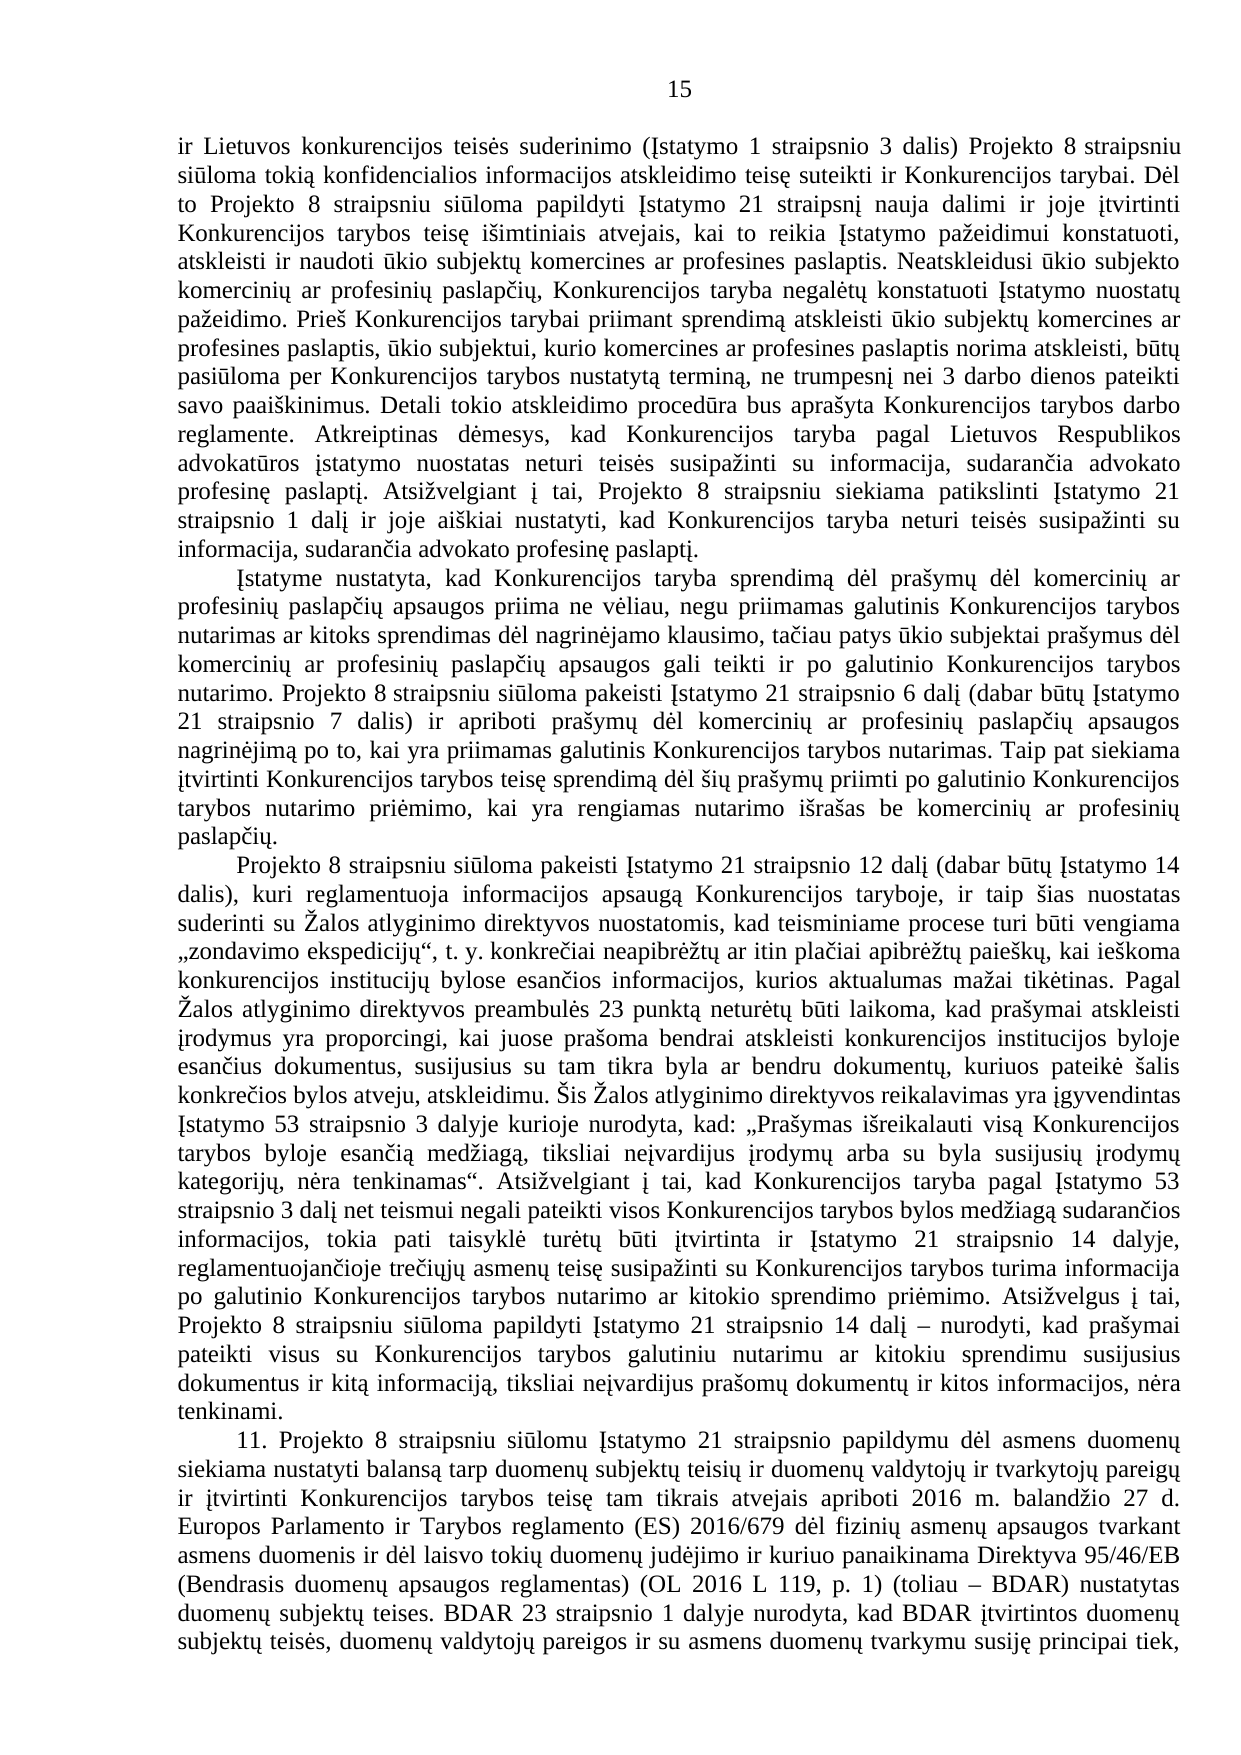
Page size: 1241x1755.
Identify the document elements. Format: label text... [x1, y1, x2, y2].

text Projekto 8 straipsniu siūloma pakeisti Įstatymo 21 straipsnio 12 dalį (dabar būtų Įstatymo 14 dalis), kuri reglamentuoja informacijos apsaugą Konkurencijos taryboje, ir taip šias nuostatas suderinti su Žalos atlyginimo direktyvos nuostatomis, kad teisminiame procese turi būti vengiama „zondavimo ekspedicijų“, t. y. konkrečiai neapibrėžtų ar itin plačiai apibrėžtų paieškų, kai ieškoma konkurencijos institucijų bylose esančios informacijos, kurios aktualumas mažai tikėtinas. Pagal Žalos atlyginimo direktyvos preambulės 23 punktą neturėtų būti laikoma, kad prašymai atskleisti įrodymus yra proporcingi, kai juose prašoma bendrai atskleisti konkurencijos institucijos byloje esančius dokumentus, susijusius su tam tikra byla ar bendru dokumentų, kuriuos pateikė šalis konkrečios bylos atveju, atskleidimu. Šis Žalos atlyginimo direktyvos reikalavimas yra įgyvendintas Įstatymo 53 straipsnio 3 dalyje kurioje nurodyta, kad: „Prašymas išreikalauti visą Konkurencijos tarybos byloje esančią medžiagą, tiksliai neįvardijus įrodymų arba su byla susijusių įrodymų kategorijų, nėra tenkinamas“. Atsižvelgiant į tai, kad Konkurencijos taryba pagal Įstatymo 53 straipsnio 3 dalį net teismui negali pateikti visos Konkurencijos tarybos bylos medžiagą sudarančios informacijos, tokia pati taisyklė turėtų būti įtvirtinta ir Įstatymo 21 straipsnio 14 dalyje, reglamentuojančioje trečiųjų asmenų teisę susipažinti su Konkurencijos tarybos turima informacija po galutinio Konkurencijos tarybos nutarimo ar kitokio sprendimo priėmimo. Atsižvelgus į tai, Projekto 8 straipsniu siūloma papildyti Įstatymo 21 straipsnio 14 dalį – nurodyti, kad prašymai pateikti visus su Konkurencijos tarybos galutiniu nutarimu ar kitokiu sprendimu susijusius dokumentus ir kitą informaciją, tiksliai neįvardijus prašomų dokumentų ir kitos informacijos, nėra tenkinami. [177, 850, 1181, 1425]
text ir Lietuvos konkurencijos teisės suderinimo (Įstatymo 1 straipsnio 3 dalis) Projekto 8 straipsniu siūloma tokią konfidencialios informacijos atskleidimo teisę suteikti ir Konkurencijos tarybai. Dėl to Projekto 8 straipsniu siūloma papildyti Įstatymo 21 straipsnį nauja dalimi ir joje įtvirtinti Konkurencijos tarybos teisę išimtiniais atvejais, kai to reikia Įstatymo pažeidimui konstatuoti, atskleisti ir naudoti ūkio subjektų komercines ar profesines paslaptis. Neatskleidusi ūkio subjekto komercinių ar profesinių paslapčių, Konkurencijos taryba negalėtų konstatuoti Įstatymo nuostatų pažeidimo. Prieš Konkurencijos tarybai priimant sprendimą atskleisti ūkio subjektų komercines ar profesines paslaptis, ūkio subjektui, kurio komercines ar profesines paslaptis norima atskleisti, būtų pasiūloma per Konkurencijos tarybos nustatytą terminą, ne trumpesnį nei 3 darbo dienos pateikti savo paaiškinimus. Detali tokio atskleidimo procedūra bus aprašyta Konkurencijos tarybos darbo reglamente. Atkreiptinas dėmesys, kad Konkurencijos taryba pagal Lietuvos Respublikos advokatūros įstatymo nuostatas neturi teisės susipažinti su informacija, sudarančia advokato profesinę paslaptį. Atsižvelgiant į tai, Projekto 8 straipsniu siekiama patikslinti Įstatymo 21 straipsnio 1 dalį ir joje aiškiai nustatyti, kad Konkurencijos taryba neturi teisės susipažinti su informacija, sudarančia advokato profesinę paslaptį. [177, 131, 1181, 563]
text 11. Projekto 8 straipsniu siūlomu Įstatymo 21 straipsnio papildymu dėl asmens duomenų siekiama nustatyti balansą tarp duomenų subjektų teisių ir duomenų valdytojų ir tvarkytojų pareigų ir įtvirtinti Konkurencijos tarybos teisę tam tikrais atvejais apriboti 2016 m. balandžio 27 d. Europos Parlamento ir Tarybos reglamento (ES) 2016/679 dėl fizinių asmenų apsaugos tvarkant asmens duomenis ir dėl laisvo tokių duomenų judėjimo ir kuriuo panaikinama Direktyva 95/46/EB (Bendrasis duomenų apsaugos reglamentas) (OL 2016 L 119, p. 1) (toliau – BDAR) nustatytas duomenų subjektų teises. BDAR 23 straipsnio 1 dalyje nurodyta, kad BDAR įtvirtintos duomenų subjektų teisės, duomenų valdytojų pareigos ir su asmens duomenų tvarkymu susiję principai tiek, [177, 1425, 1181, 1655]
text Įstatyme nustatyta, kad Konkurencijos taryba sprendimą dėl prašymų dėl komercinių ar profesinių paslapčių apsaugos priima ne vėliau, negu priimamas galutinis Konkurencijos tarybos nutarimas ar kitoks sprendimas dėl nagrinėjamo klausimo, tačiau patys ūkio subjektai prašymus dėl komercinių ar profesinių paslapčių apsaugos gali teikti ir po galutinio Konkurencijos tarybos nutarimo. Projekto 8 straipsniu siūloma pakeisti Įstatymo 21 straipsnio 6 dalį (dabar būtų Įstatymo 21 straipsnio 7 dalis) ir apriboti prašymų dėl komercinių ar profesinių paslapčių apsaugos nagrinėjimą po to, kai yra priimamas galutinis Konkurencijos tarybos nutarimas. Taip pat siekiama įtvirtinti Konkurencijos tarybos teisę sprendimą dėl šių prašymų priimti po galutinio Konkurencijos tarybos nutarimo priėmimo, kai yra rengiamas nutarimo išrašas be komercinių ar profesinių paslapčių. [177, 563, 1181, 850]
